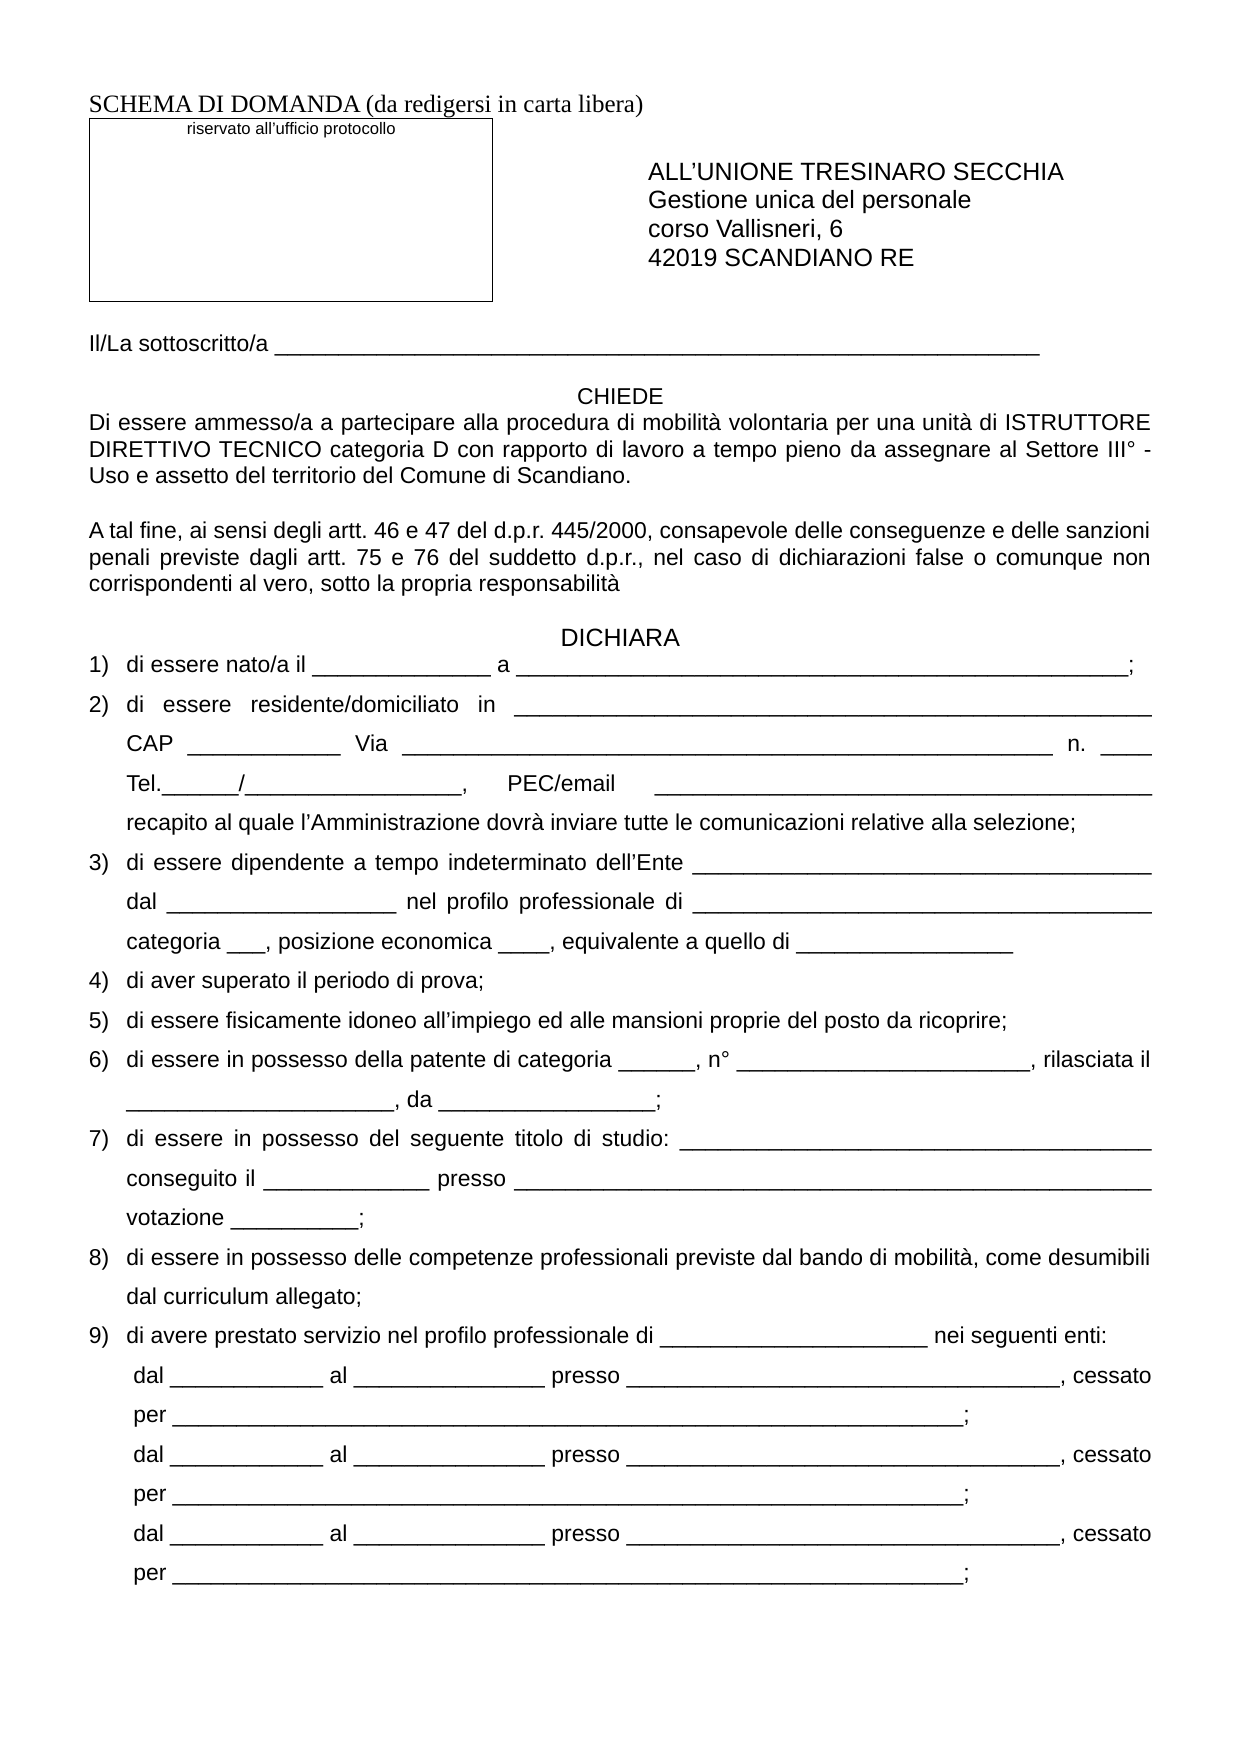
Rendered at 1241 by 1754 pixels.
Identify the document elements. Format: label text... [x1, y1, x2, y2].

list di essere dipendente a tempo indeterminato dell’Ente ____________________________________ dal __________________ nel profilo professionale di ____________________________________ categoria ___, posizione economica ____, equivalente a quello di _________________ [89, 849, 1152, 954]
text Di essere ammesso/a a partecipare alla procedura di mobilità volontaria per una unità di ISTRUTTORE DIRETTIVO TECNICO categoria D con rapporto di lavoro a tempo pieno da assegnare al Settore III° - Uso e assetto del territorio del Comune di Scandiano. [89, 409, 1152, 488]
text dal ____________ al _______________ presso __________________________________, cessato per ______________________________________________________________; [133, 1520, 1152, 1586]
text SCHEMA DI DOMANDA (da redigersi in carta libera) [89, 89, 1152, 117]
list di essere in possesso del seguente titolo di studio: _____________________________________ conseguito il _____________ presso __________________________________________________ votazione __________; [89, 1125, 1152, 1230]
list di essere residente/domiciliato in __________________________________________________ CAP ____________ Via ___________________________________________________ n. ____ Tel.______/_________________, PEC/email _______________________________________ recapito al quale l’Amministrazione dovrà inviare tutte le comunicazioni relative alla selezione; [89, 691, 1152, 836]
list di aver superato il periodo di prova; [89, 967, 1152, 993]
text dal ____________ al _______________ presso __________________________________, cessato per ______________________________________________________________; [133, 1362, 1152, 1428]
list di avere prestato servizio nel profilo professionale di _____________________ nei seguenti enti: [89, 1322, 1152, 1349]
table_header ALL’UNIONE TRESINARO SECCHIA Gestione unica del personale corso Vallisneri, 6 42019 SCANDIANO RE [641, 118, 1091, 301]
text dal ____________ al _______________ presso __________________________________, cessato per ______________________________________________________________; [133, 1441, 1152, 1507]
list di essere nato/a il ______________ a ________________________________________________; [89, 651, 1152, 678]
text CHIEDE [89, 383, 1152, 409]
text DICHIARA [89, 623, 1152, 651]
list di essere in possesso delle competenze professionali previste dal bando di mobilità, come desumibili dal curriculum allegato; [89, 1243, 1152, 1309]
text A tal fine, ai sensi degli artt. 46 e 47 del d.p.r. 445/2000, consapevole delle conseguenze e delle sanzioni penali previste dagli artt. 75 e 76 del suddetto d.p.r., nel caso di dichiarazioni false o comunque non corrispondenti al vero, sotto la propria responsabilità [89, 517, 1152, 596]
table_header [493, 118, 641, 301]
table_header riservato all’ufficio protocollo [90, 119, 492, 301]
text Il/La sottoscritto/a ____________________________________________________________ [89, 330, 1152, 357]
list di essere in possesso della patente di categoria ______, n° _______________________, rilasciata il _____________________, da _________________; [89, 1046, 1152, 1112]
list di essere fisicamente idoneo all’impiego ed alle mansioni proprie del posto da ricoprire; [89, 1007, 1152, 1033]
